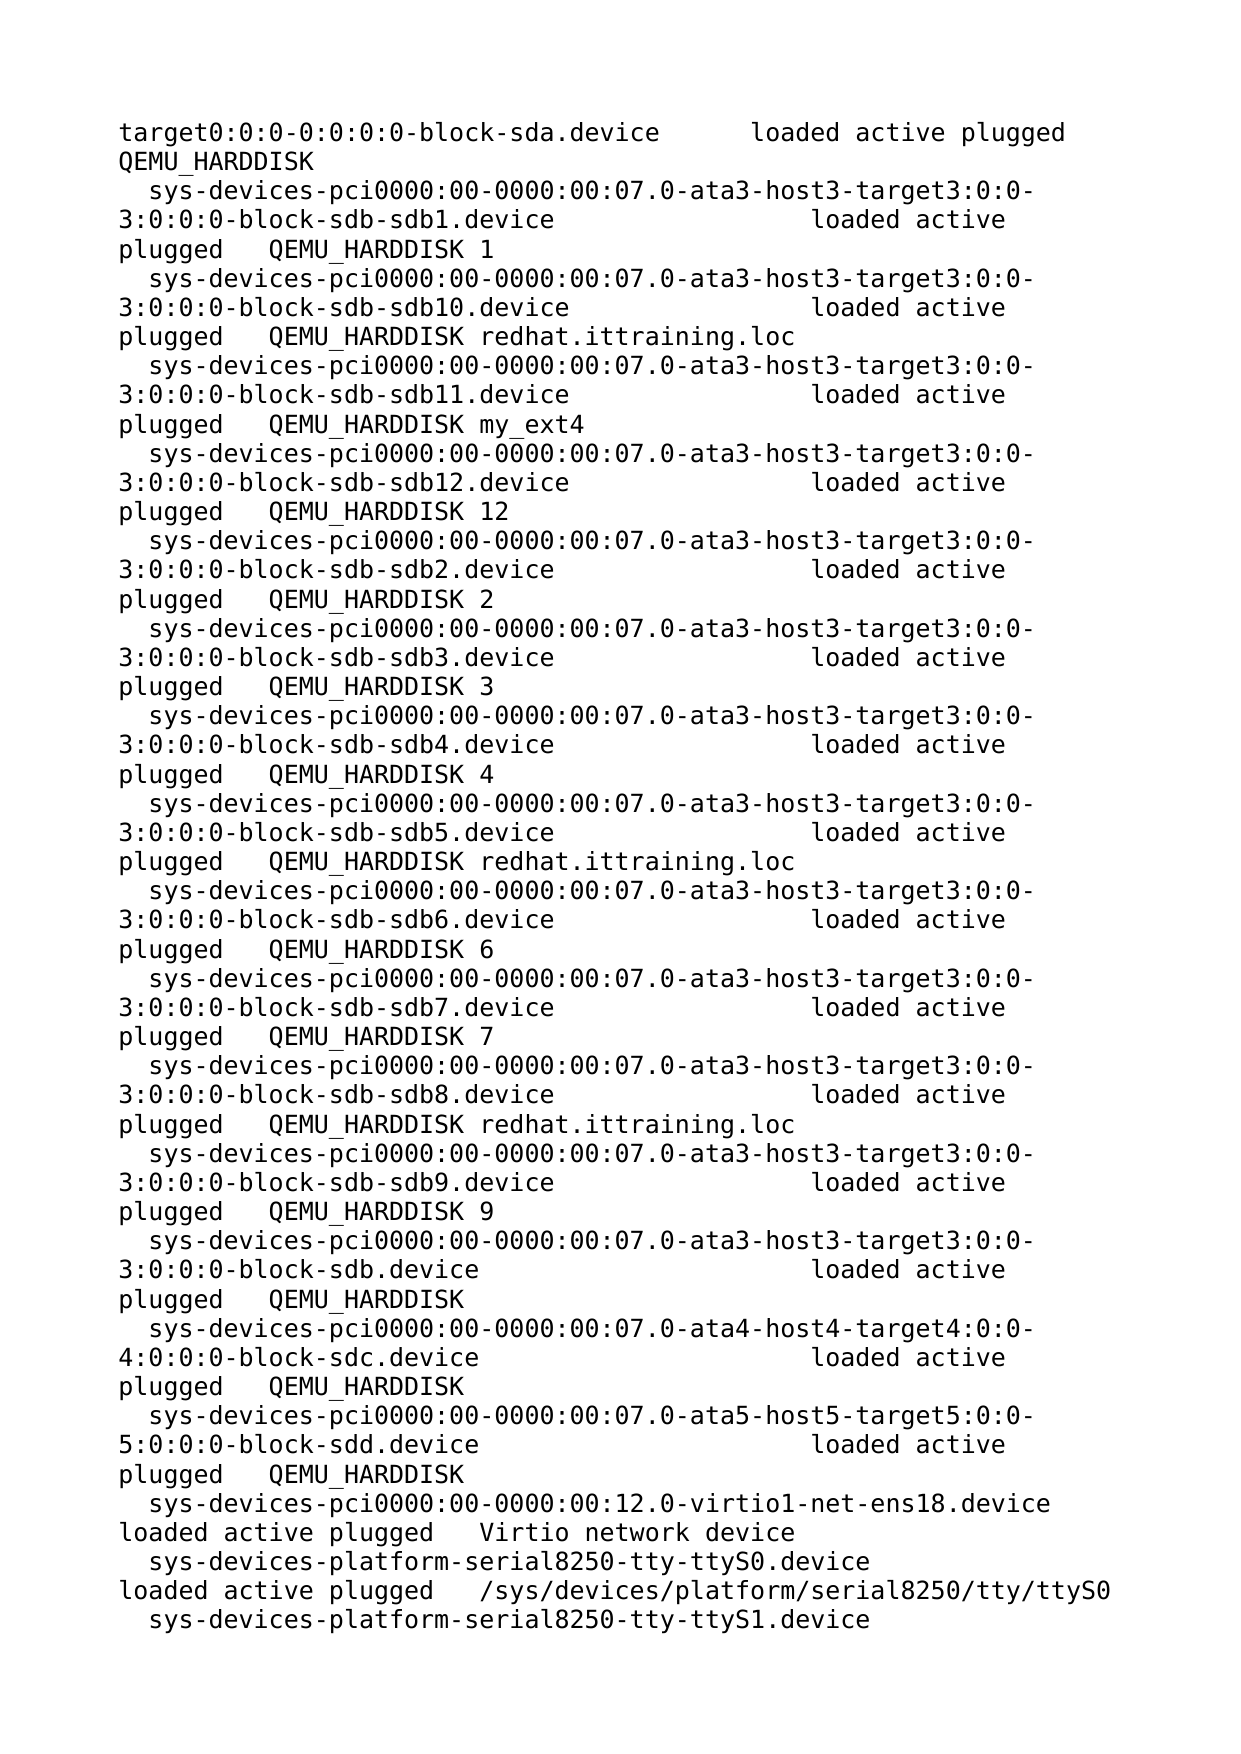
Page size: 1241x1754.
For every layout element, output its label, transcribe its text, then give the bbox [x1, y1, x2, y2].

text target0:0:0-0:0:0:0-block-sda.device loaded active plugged QEMU_HARDDISK sys-devices-pci0000:00-0000:00:07.0-ata3-host3-target3:0:0-3:0:0:0-block-sdb-sdb1.device loaded active plugged QEMU_HARDDISK 1 sys-devices-pci0000:00-0000:00:07.0-ata3-host3-target3:0:0-3:0:0:0-block-sdb-sdb10.device loaded active plugged QEMU_HARDDISK redhat.ittraining.loc sys-devices-pci0000:00-0000:00:07.0-ata3-host3-target3:0:0-3:0:0:0-block-sdb-sdb11.device loaded active plugged QEMU_HARDDISK my_ext4 sys-devices-pci0000:00-0000:00:07.0-ata3-host3-target3:0:0-3:0:0:0-block-sdb-sdb12.device loaded active plugged QEMU_HARDDISK 12 sys-devices-pci0000:00-0000:00:07.0-ata3-host3-target3:0:0-3:0:0:0-block-sdb-sdb2.device loaded active plugged QEMU_HARDDISK 2 sys-devices-pci0000:00-0000:00:07.0-ata3-host3-target3:0:0-3:0:0:0-block-sdb-sdb3.device loaded active plugged QEMU_HARDDISK 3 sys-devices-pci0000:00-0000:00:07.0-ata3-host3-target3:0:0-3:0:0:0-block-sdb-sdb4.device loaded active plugged QEMU_HARDDISK 4 sys-devices-pci0000:00-0000:00:07.0-ata3-host3-target3:0:0-3:0:0:0-block-sdb-sdb5.device loaded active plugged QEMU_HARDDISK redhat.ittraining.loc sys-devices-pci0000:00-0000:00:07.0-ata3-host3-target3:0:0-3:0:0:0-block-sdb-sdb6.device loaded active plugged QEMU_HARDDISK 6 sys-devices-pci0000:00-0000:00:07.0-ata3-host3-target3:0:0-3:0:0:0-block-sdb-sdb7.device loaded active plugged QEMU_HARDDISK 7 sys-devices-pci0000:00-0000:00:07.0-ata3-host3-target3:0:0-3:0:0:0-block-sdb-sdb8.device loaded active plugged QEMU_HARDDISK redhat.ittraining.loc sys-devices-pci0000:00-0000:00:07.0-ata3-host3-target3:0:0-3:0:0:0-block-sdb-sdb9.device loaded active plugged QEMU_HARDDISK 9 sys-devices-pci0000:00-0000:00:07.0-ata3-host3-target3:0:0-3:0:0:0-block-sdb.device loaded active plugged QEMU_HARDDISK sys-devices-pci0000:00-0000:00:07.0-ata4-host4-target4:0:0-4:0:0:0-block-sdc.device loaded active plugged QEMU_HARDDISK sys-devices-pci0000:00-0000:00:07.0-ata5-host5-target5:0:0-5:0:0:0-block-sdd.device loaded active plugged QEMU_HARDDISK sys-devices-pci0000:00-0000:00:12.0-virtio1-net-ens18.device loaded active plugged Virtio network device sys-devices-platform-serial8250-tty-ttyS0.device loaded active plugged /sys/devices/platform/serial8250/tty/ttyS0 sys-devices-platform-serial8250-tty-ttyS1.device [118, 118, 1122, 1635]
